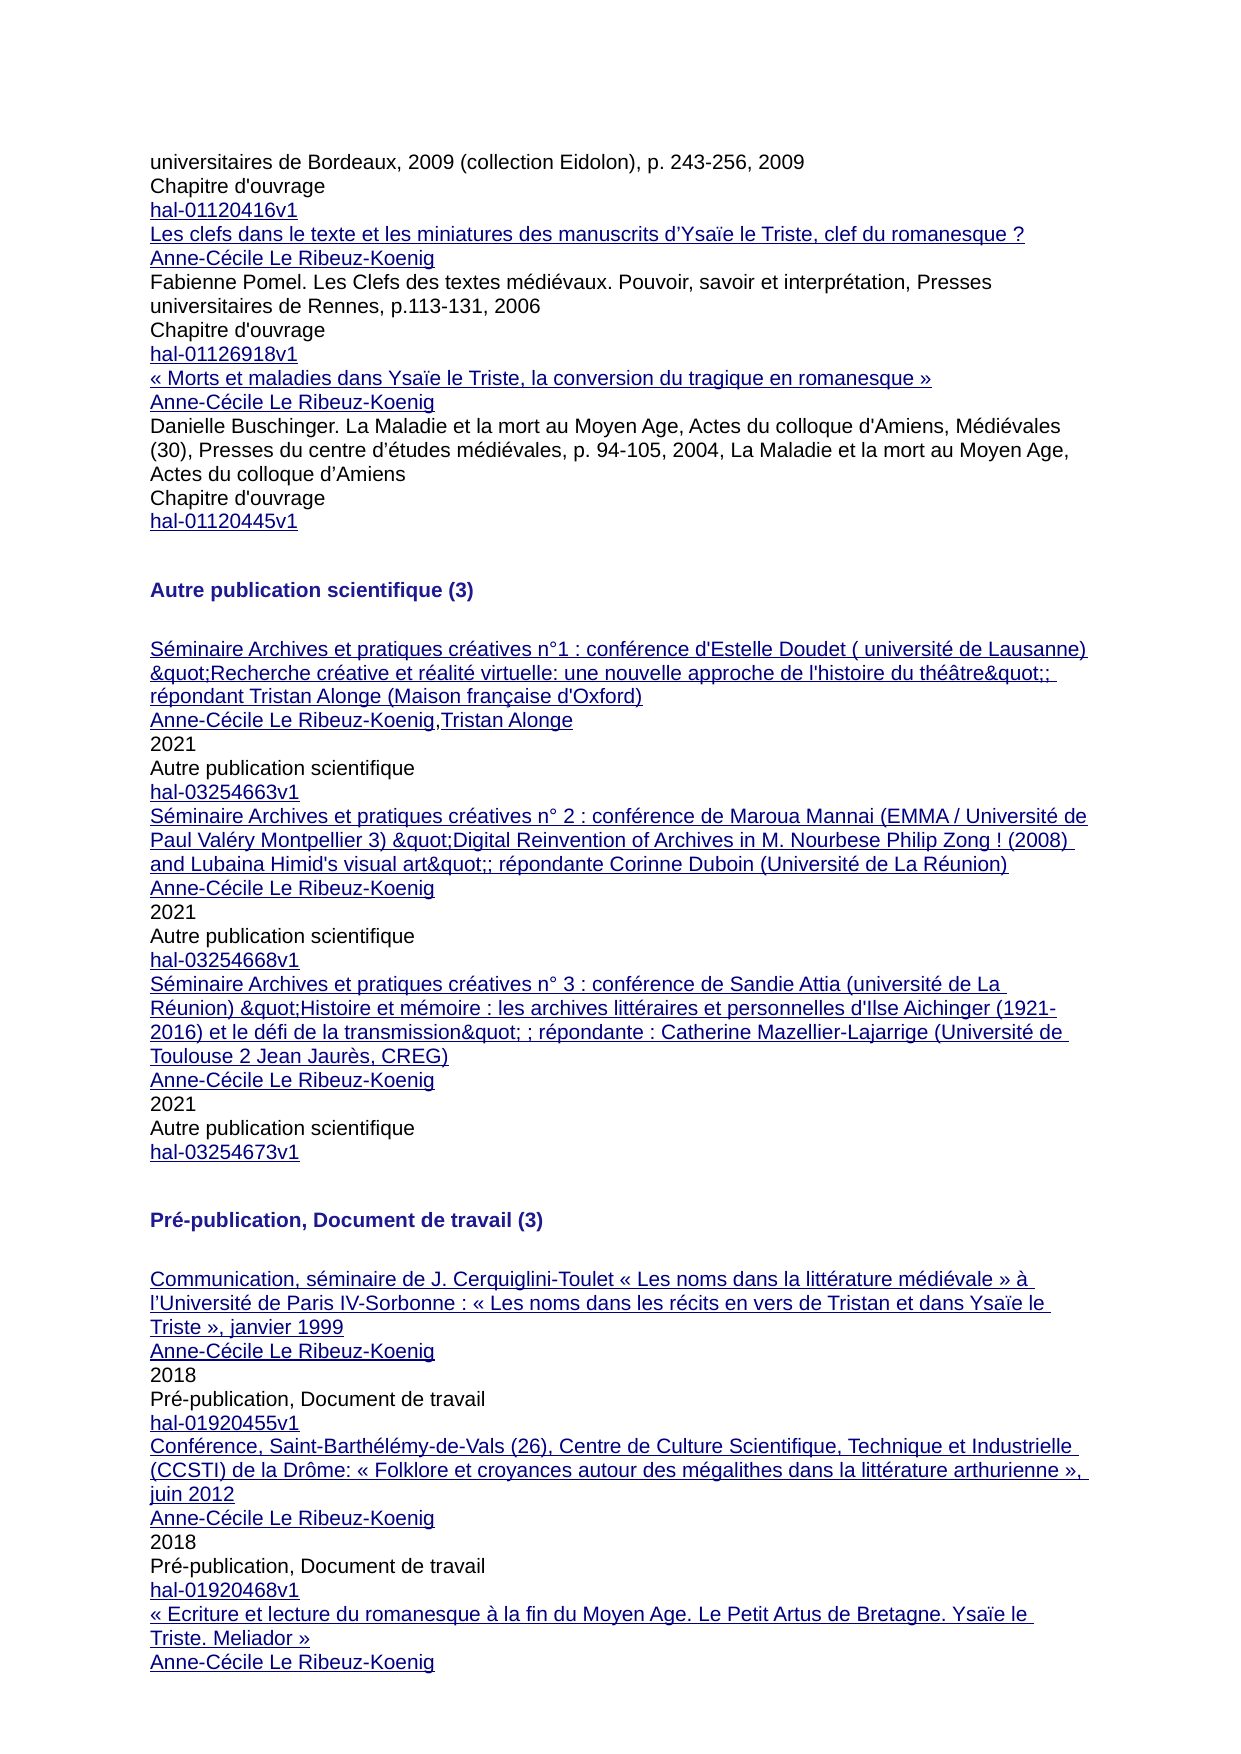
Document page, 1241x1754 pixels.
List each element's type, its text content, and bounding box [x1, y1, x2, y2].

table_cell Séminaire Archives et pratiques créatives n° 3 : conférence de Sandie Attia (université de La Réunion) &quot;Histoire et mémoire : les archives littéraires et personnelles d'Ilse Aichinger (1921-2016) et le défi de la transmission&quot; ; répondante : Catherine Mazellier-Lajarrige (Université de Toulouse 2 Jean Jaurès, CREG) Anne-Cécile Le Ribeuz-Koenig 2021 Autre publication scientifique hal-03254673v1 [150, 972, 1090, 1163]
table_cell Conférence, Saint-Barthélémy-de-Vals (26), Centre de Culture Scientifique, Technique et Industrielle (CCSTI) de la Drôme: « Folklore et croyances autour des mégalithes dans la littérature arthurienne », juin 2012 Anne-Cécile Le Ribeuz-Koenig 2018 Pré-publication, Document de travail hal-01920468v1 [150, 1434, 1090, 1602]
table_header Communication, séminaire de J. Cerquiglini-Toulet « Les noms dans la littérature médiévale » à l’Université de Paris IV-Sorbonne : « Les noms dans les récits en vers de Tristan et dans Ysaïe le Triste », janvier 1999 Anne-Cécile Le Ribeuz-Koenig 2018 Pré-publication, Document de travail hal-01920455v1 [150, 1267, 1090, 1434]
subtitle Pré-publication, Document de travail (3) [150, 1208, 1090, 1232]
table_cell « Ecriture et lecture du romanesque à la fin du Moyen Age. Le Petit Artus de Bretagne. Ysaïe le Triste. Meliador » Anne-Cécile Le Ribeuz-Koenig [150, 1602, 1090, 1674]
table_cell Les clefs dans le texte et les miniatures des manuscrits d’Ysaïe le Triste, clef du romanesque ? Anne-Cécile Le Ribeuz-Koenig Fabienne Pomel. Les Clefs des textes médiévaux. Pouvoir, savoir et interprétation, Presses universitaires de Rennes, p.113-131, 2006 Chapitre d'ouvrage hal-01126918v1 [150, 222, 1090, 366]
table_header Séminaire Archives et pratiques créatives n°1 : conférence d'Estelle Doudet ( université de Lausanne) &quot;Recherche créative et réalité virtuelle: une nouvelle approche de l'histoire du théâtre&quot;; répondant Tristan Alonge (Maison française d'Oxford) Anne-Cécile Le Ribeuz-Koenig,Tristan Alonge 2021 Autre publication scientifique hal-03254663v1 [150, 636, 1090, 804]
table_cell Séminaire Archives et pratiques créatives n° 2 : conférence de Maroua Mannai (EMMA / Université de Paul Valéry Montpellier 3) &quot;Digital Reinvention of Archives in M. Nourbese Philip Zong ! (2008) and Lubaina Himid's visual art&quot;; répondante Corinne Duboin (Université de La Réunion) Anne-Cécile Le Ribeuz-Koenig 2021 Autre publication scientifique hal-03254668v1 [150, 804, 1090, 972]
table_cell « Morts et maladies dans Ysaïe le Triste, la conversion du tragique en romanesque » Anne-Cécile Le Ribeuz-Koenig Danielle Buschinger. La Maladie et la mort au Moyen Age, Actes du colloque d'Amiens, Médiévales (30), Presses du centre d’études médiévales, p. 94-105, 2004, La Maladie et la mort au Moyen Age, Actes du colloque d’Amiens Chapitre d'ouvrage hal-01120445v1 [150, 366, 1090, 533]
table_cell universitaires de Bordeaux, 2009 (collection Eidolon), p. 243-256, 2009 Chapitre d'ouvrage hal-01120416v1 [150, 150, 1090, 222]
subtitle Autre publication scientifique (3) [150, 578, 1090, 602]
